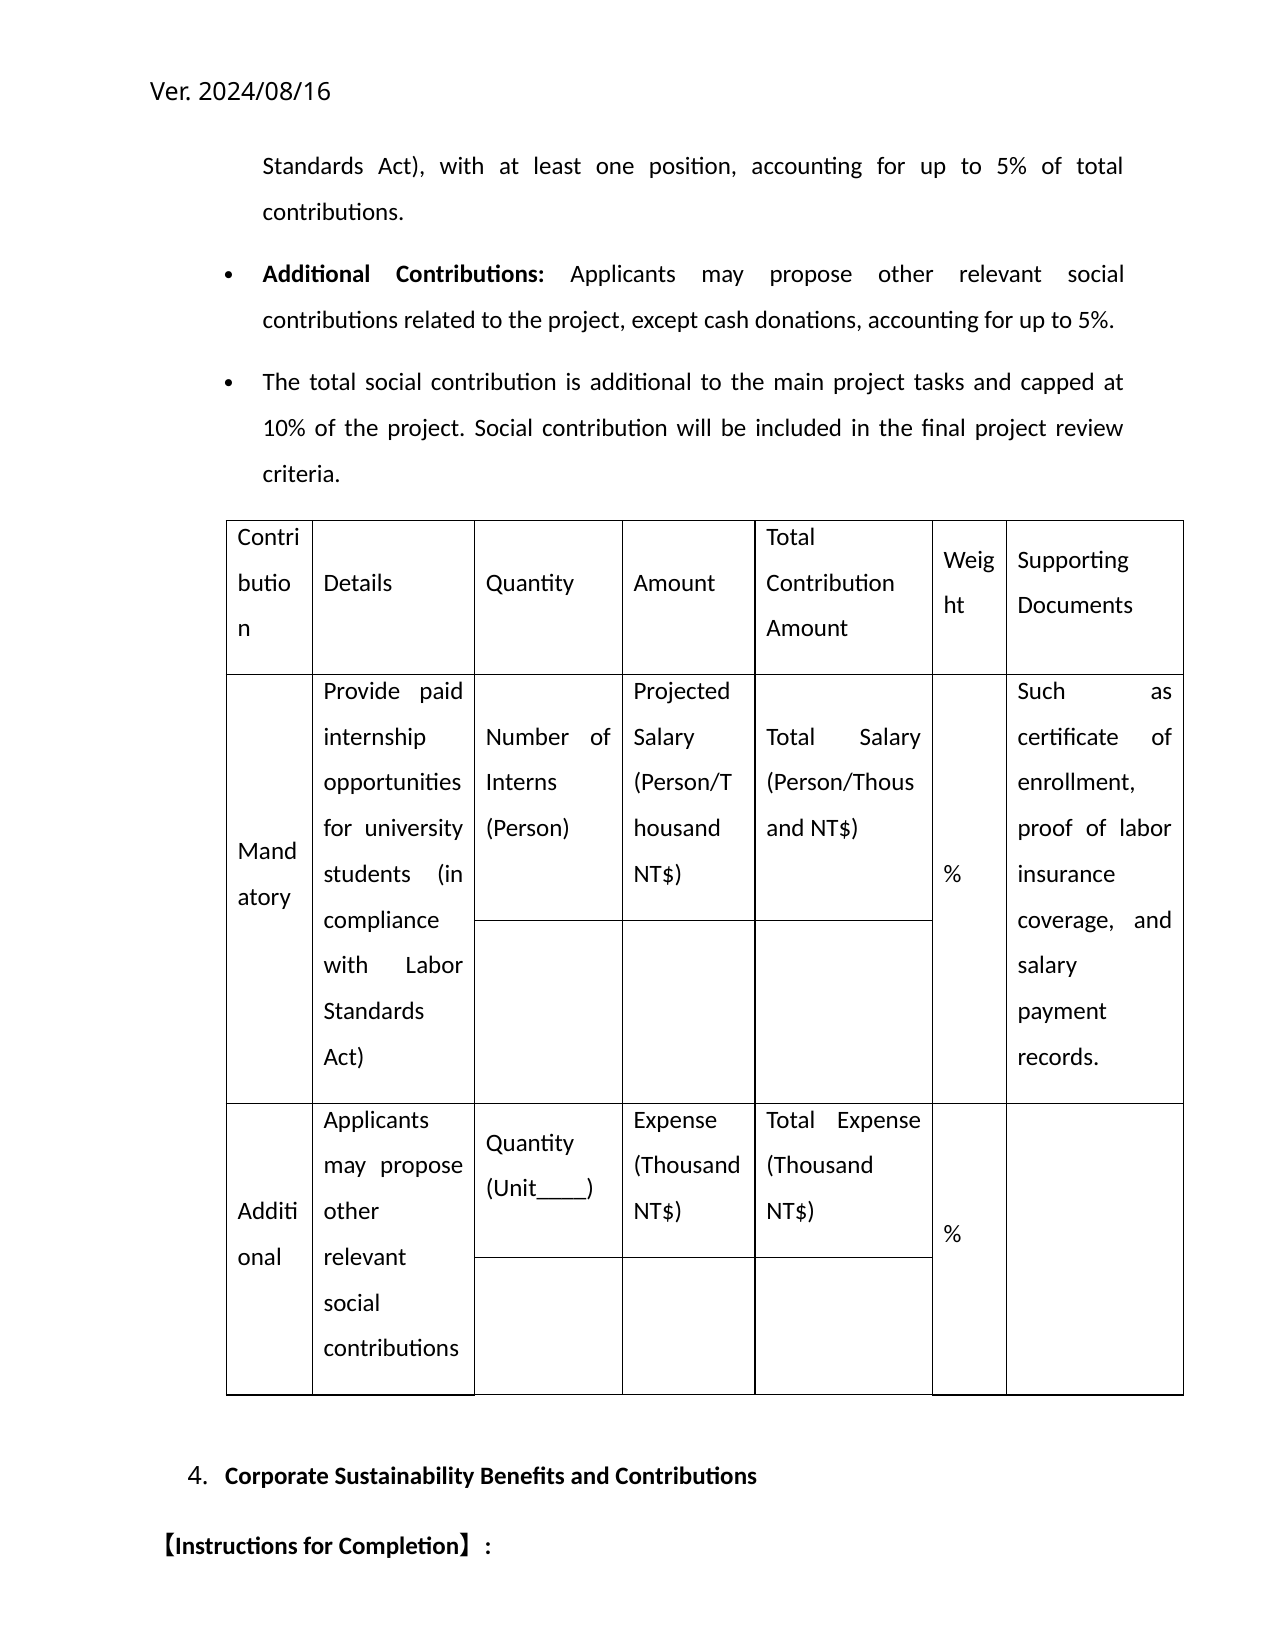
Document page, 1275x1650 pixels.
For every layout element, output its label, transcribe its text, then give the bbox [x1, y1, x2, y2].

text 【Instructions for Completion】: [150, 1526, 1125, 1562]
table_cell Total Salary (Person/Thousand NT$) [756, 675, 932, 919]
table_header Supporting Documents [1007, 521, 1183, 674]
table_cell [756, 921, 932, 1102]
table_header Quantity [475, 521, 622, 674]
list Standards Act), with at least one position, accounting for up to 5% of total contributions. [225, 150, 1125, 226]
table_cell Total Expense (Thousand NT$) [756, 1104, 932, 1257]
table_cell [475, 1258, 622, 1394]
table_header Amount [623, 521, 754, 674]
table_cell % [933, 1104, 1006, 1394]
table_cell Additional [227, 1104, 312, 1394]
list Additional Contributions: Applicants may propose other relevant social contributions related to the project, except cash donations, accounting for up to 5%. [225, 258, 1125, 334]
table_cell [756, 1258, 932, 1394]
list Corporate Sustainability Benefits and Contributions [187, 1458, 1125, 1492]
table_cell Expense (Thousand NT$) [623, 1104, 754, 1257]
table_cell [475, 921, 622, 1102]
table_cell % [933, 675, 1006, 1102]
table_cell Number of Interns (Person) [475, 675, 622, 919]
table_cell [1007, 1104, 1183, 1394]
table_cell Projected Salary (Person/Thousand NT$) [623, 675, 754, 919]
list The total social contribution is additional to the main project tasks and capped at 10% of the project. Social contribution will be included in the final project review criteria. [225, 366, 1125, 488]
table_header Contribution [227, 521, 312, 674]
table_cell Such as certificate of enrollment, proof of labor insurance coverage, and salary payment records. [1007, 675, 1183, 1102]
table_cell Mandatory [227, 675, 312, 1102]
table_cell [623, 1258, 754, 1394]
table_header Details [313, 521, 474, 674]
table_header Total Contribution Amount [756, 521, 932, 674]
table_header Weight [933, 521, 1006, 674]
table_cell Applicants may propose other relevant social contributions [313, 1104, 474, 1394]
table_cell Quantity (Unit____) [475, 1104, 622, 1257]
table_cell Provide paid internship opportunities for university students (in compliance with Labor Standards Act) [313, 675, 474, 1102]
table_cell [623, 921, 754, 1102]
